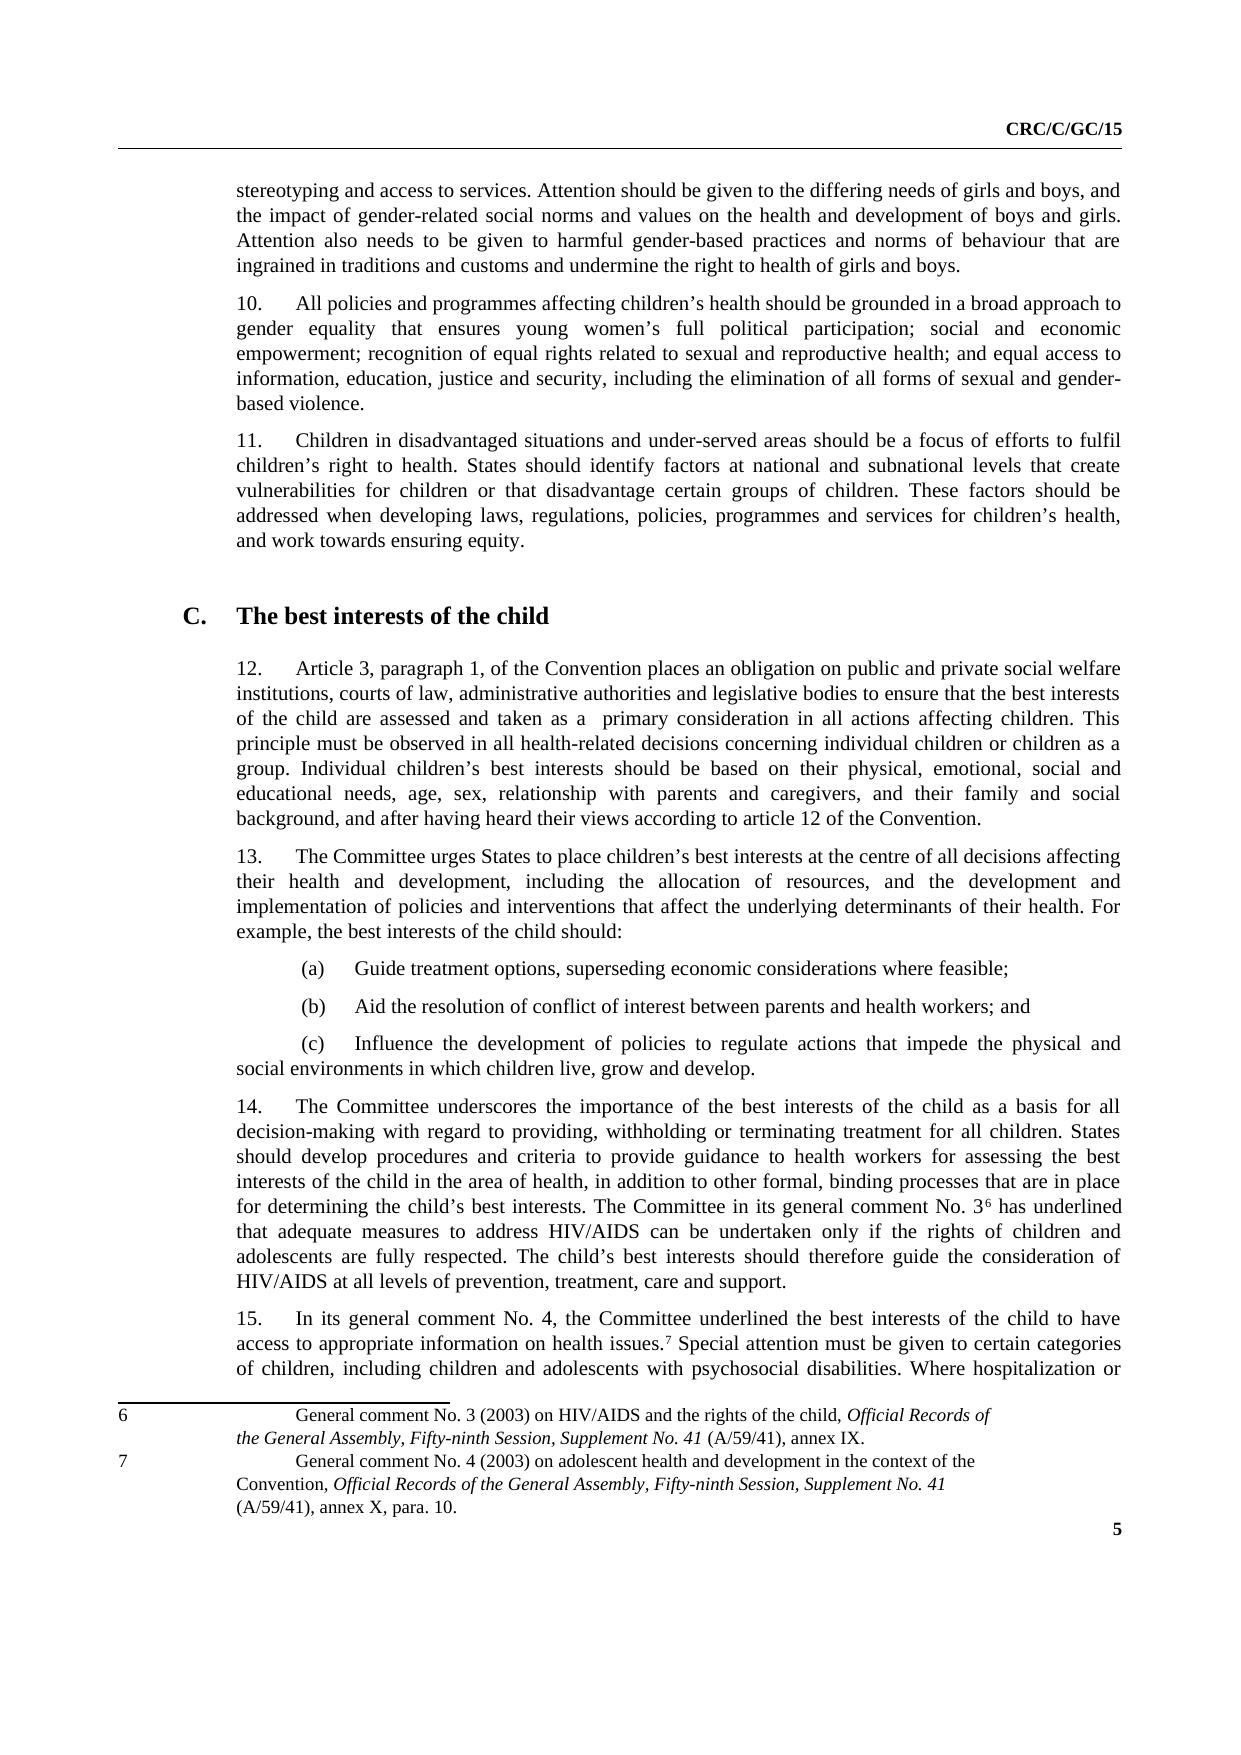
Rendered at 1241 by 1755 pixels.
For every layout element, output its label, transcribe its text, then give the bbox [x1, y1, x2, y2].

list Children in disadvantaged situations and under-served areas should be a focus of efforts to fulfil children’s right to health. States should identify factors at national and subnational levels that create vulnerabilities for children or that disadvantage certain groups of children. These factors should be addressed when developing laws, regulations, policies, programmes and services for children’s health, and work towards ensuring equity. [236, 427, 1122, 552]
list Guide treatment options, superseding economic considerations where feasible; [236, 955, 1122, 980]
list Influence the development of policies to regulate actions that impede the physical and social environments in which children live, grow and develop. [236, 1030, 1122, 1080]
list stereotyping and access to services. Attention should be given to the differing needs of girls and boys, and the impact of gender-related social norms and values on the health and development of boys and girls. Attention also needs to be given to harmful gender-based practices and norms of behaviour that are ingrained in traditions and customs and undermine the right to health of girls and boys. [236, 177, 1122, 277]
list General comment No. 4 (2003) on adolescent health and development in the context of the Convention, Official Records of the General Assembly, Fifty-ninth Session, Supplement No. 41 (A/59/41), annex X, para. 10. [118, 1449, 1004, 1518]
list General comment No. 3 (2003) on HIV/AIDS and the rights of the child, Official Records of the General Assembly, Fifty-ninth Session, Supplement No. 41 (A/59/41), annex IX. [118, 1403, 1004, 1449]
text C. The best interests of the child [118, 602, 1004, 630]
list The Committee urges States to place children’s best interests at the centre of all decisions affecting their health and development, including the allocation of resources, and the development and implementation of policies and interventions that affect the underlying determinants of their health. For example, the best interests of the child should: [236, 843, 1122, 943]
list In its general comment No. 4, the Committee underlined the best interests of the child to have access to appropriate information on health issues. Special attention must be given to certain categories of children, including children and adolescents with psychosocial disabilities. Where hospitalization or [236, 1305, 1122, 1380]
list All policies and programmes affecting children’s health should be grounded in a broad approach to gender equality that ensures young women’s full political participation; social and economic empowerment; recognition of equal rights related to sexual and reproductive health; and equal access to information, education, justice and security, including the elimination of all forms of sexual and gender-based violence. [236, 290, 1122, 415]
list Aid the resolution of conflict of interest between parents and health workers; and [236, 993, 1122, 1018]
list The Committee underscores the importance of the best interests of the child as a basis for all decision-making with regard to providing, withholding or terminating treatment for all children. States should develop procedures and criteria to provide guidance to health workers for assessing the best interests of the child in the area of health, in addition to other formal, binding processes that are in place for determining the child’s best interests. The Committee in its general comment No. 3 has underlined that adequate measures to address HIV/AIDS can be undertaken only if the rights of children and adolescents are fully respected. The child’s best interests should therefore guide the consideration of HIV/AIDS at all levels of prevention, treatment, care and support. [236, 1093, 1122, 1293]
list Article 3, paragraph 1, of the Convention places an obligation on public and private social welfare institutions, courts of law, administrative authorities and legislative bodies to ensure that the best interests of the child are assessed and taken as a primary consideration in all actions affecting children. This principle must be observed in all health-related decisions concerning individual children or children as a group. Individual children’s best interests should be based on their physical, emotional, social and educational needs, age, sex, relationship with parents and caregivers, and their family and social background, and after having heard their views according to article 12 of the Convention. [236, 655, 1122, 830]
